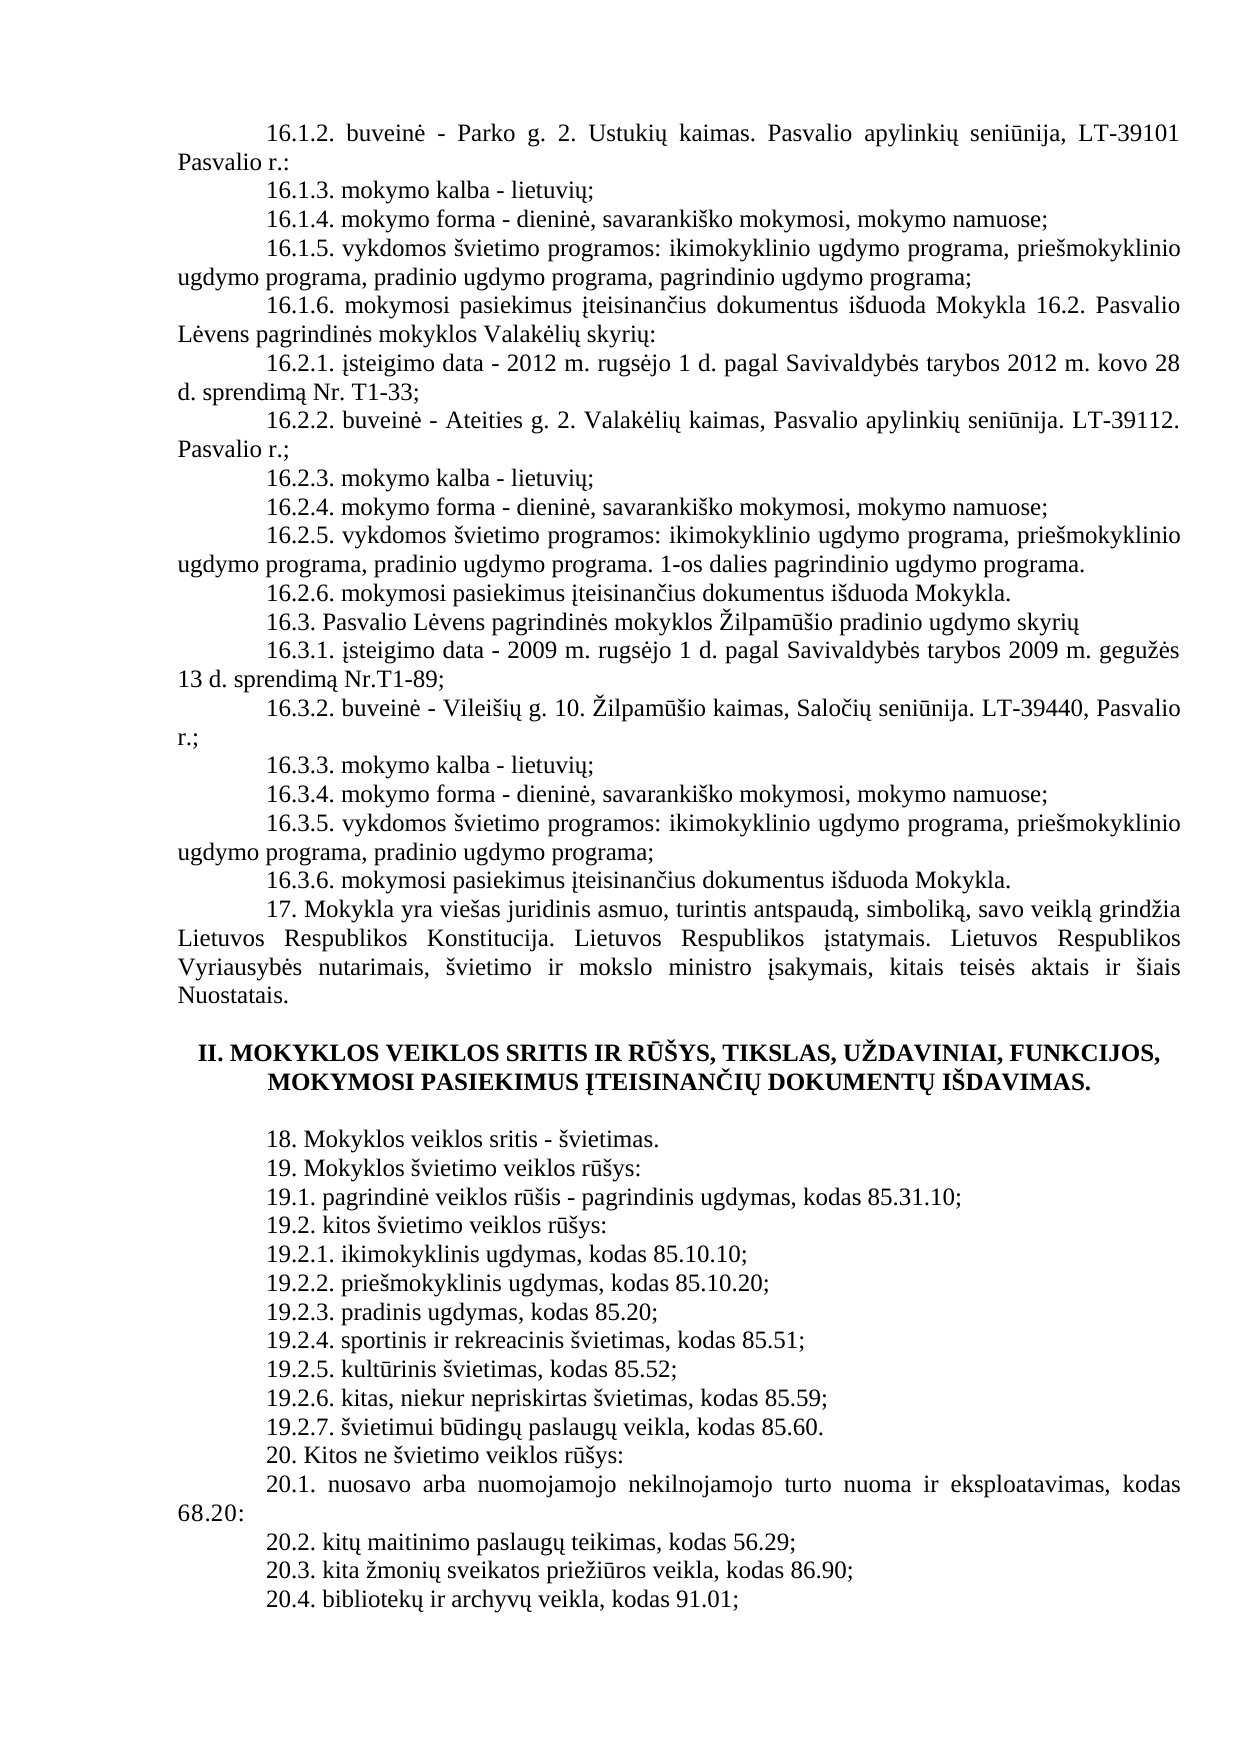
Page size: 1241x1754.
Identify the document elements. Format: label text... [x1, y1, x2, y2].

text 16.1.6. mokymosi pasiekimus įteisinančius dokumentus išduoda Mokykla 16.2. Pasvalio Lėvens pagrindinės mokyklos Valakėlių skyrių: [177, 291, 1181, 348]
text 16.2.6. mokymosi pasiekimus įteisinančius dokumentus išduoda Mokykla. [177, 578, 1181, 607]
text 16.1.2. buveinė - Parko g. 2. Ustukių kaimas. Pasvalio apylinkių seniūnija, LT-39101 Pasvalio r.: [177, 118, 1181, 176]
text 19.2. kitos švietimo veiklos rūšys: [177, 1211, 1181, 1239]
text 20.4. bibliotekų ir archyvų veikla, kodas 91.01; [177, 1584, 1181, 1613]
text 16.3.2. buveinė - Vileišių g. 10. Žilpamūšio kaimas, Saločių seniūnija. LT-39440, Pasvalio r.; [177, 693, 1181, 751]
text 16.3.4. mokymo forma - dieninė, savarankiško mokymosi, mokymo namuose; [177, 779, 1181, 808]
text 16.2.5. vykdomos švietimo programos: ikimokyklinio ugdymo programa, priešmokyklinio ugdymo programa, pradinio ugdymo programa. 1-os dalies pagrindinio ugdymo programa. [177, 521, 1181, 578]
text II. MOKYKLOS VEIKLOS SRITIS IR RŪŠYS, TIKSLAS, UŽDAVINIAI, FUNKCIJOS, MOKYMOSI PASIEKIMUS ĮTEISINANČIŲ DOKUMENTŲ IŠDAVIMAS. [177, 1038, 1181, 1096]
text 16.2.1. įsteigimo data - 2012 m. rugsėjo 1 d. pagal Savivaldybės tarybos 2012 m. kovo 28 d. sprendimą Nr. T1-33; [177, 348, 1181, 406]
text 16.3.6. mokymosi pasiekimus įteisinančius dokumentus išduoda Mokykla. [177, 866, 1181, 894]
text 19.2.7. švietimui būdingų paslaugų veikla, kodas 85.60. [177, 1412, 1181, 1441]
text 19.2.4. sportinis ir rekreacinis švietimas, kodas 85.51; [177, 1326, 1181, 1354]
text 20.1. nuosavo arba nuomojamojo nekilnojamojo turto nuoma ir eksploatavimas, kodas 68.20: [177, 1469, 1181, 1527]
text 16.1.5. vykdomos švietimo programos: ikimokyklinio ugdymo programa, priešmokyklinio ugdymo programa, pradinio ugdymo programa, pagrindinio ugdymo programa; [177, 233, 1181, 291]
text 19.2.6. kitas, niekur nepriskirtas švietimas, kodas 85.59; [177, 1383, 1181, 1412]
text 19.2.2. priešmokyklinis ugdymas, kodas 85.10.20; [177, 1268, 1181, 1297]
text 20.3. kita žmonių sveikatos priežiūros veikla, kodas 86.90; [177, 1556, 1181, 1584]
text 16.1.3. mokymo kalba - lietuvių; [177, 176, 1181, 204]
text 16.3.5. vykdomos švietimo programos: ikimokyklinio ugdymo programa, priešmokyklinio ugdymo programa, pradinio ugdymo programa; [177, 808, 1181, 866]
text 16.3.1. įsteigimo data - 2009 m. rugsėjo 1 d. pagal Savivaldybės tarybos 2009 m. gegužės 13 d. sprendimą Nr.T1-89; [177, 636, 1181, 693]
text 19.2.3. pradinis ugdymas, kodas 85.20; [177, 1297, 1181, 1326]
text 19.2.5. kultūrinis švietimas, kodas 85.52; [177, 1354, 1181, 1383]
text 16.2.4. mokymo forma - dieninė, savarankiško mokymosi, mokymo namuose; [177, 492, 1181, 521]
text 16.3.3. mokymo kalba - lietuvių; [177, 751, 1181, 779]
text 20.2. kitų maitinimo paslaugų teikimas, kodas 56.29; [177, 1527, 1181, 1556]
text 16.1.4. mokymo forma - dieninė, savarankiško mokymosi, mokymo namuose; [177, 204, 1181, 233]
text 19.2.1. ikimokyklinis ugdymas, kodas 85.10.10; [177, 1239, 1181, 1268]
text 16.3. Pasvalio Lėvens pagrindinės mokyklos Žilpamūšio pradinio ugdymo skyrių [177, 607, 1181, 636]
text 16.2.3. mokymo kalba - lietuvių; [177, 463, 1181, 492]
text 17. Mokykla yra viešas juridinis asmuo, turintis antspaudą, simboliką, savo veiklą grindžia Lietuvos Respublikos Konstitucija. Lietuvos Respublikos įstatymais. Lietuvos Respublikos Vyriausybės nutarimais, švietimo ir mokslo ministro įsakymais, kitais teisės aktais ir šiais Nuostatais. [177, 894, 1181, 1009]
text 18. Mokyklos veiklos sritis - švietimas. [177, 1124, 1181, 1153]
text 16.2.2. buveinė - Ateities g. 2. Valakėlių kaimas, Pasvalio apylinkių seniūnija. LT-39112. Pasvalio r.; [177, 406, 1181, 463]
text 20. Kitos ne švietimo veiklos rūšys: [177, 1441, 1181, 1469]
text 19. Mokyklos švietimo veiklos rūšys: [177, 1153, 1181, 1182]
text 19.1. pagrindinė veiklos rūšis - pagrindinis ugdymas, kodas 85.31.10; [177, 1182, 1181, 1211]
